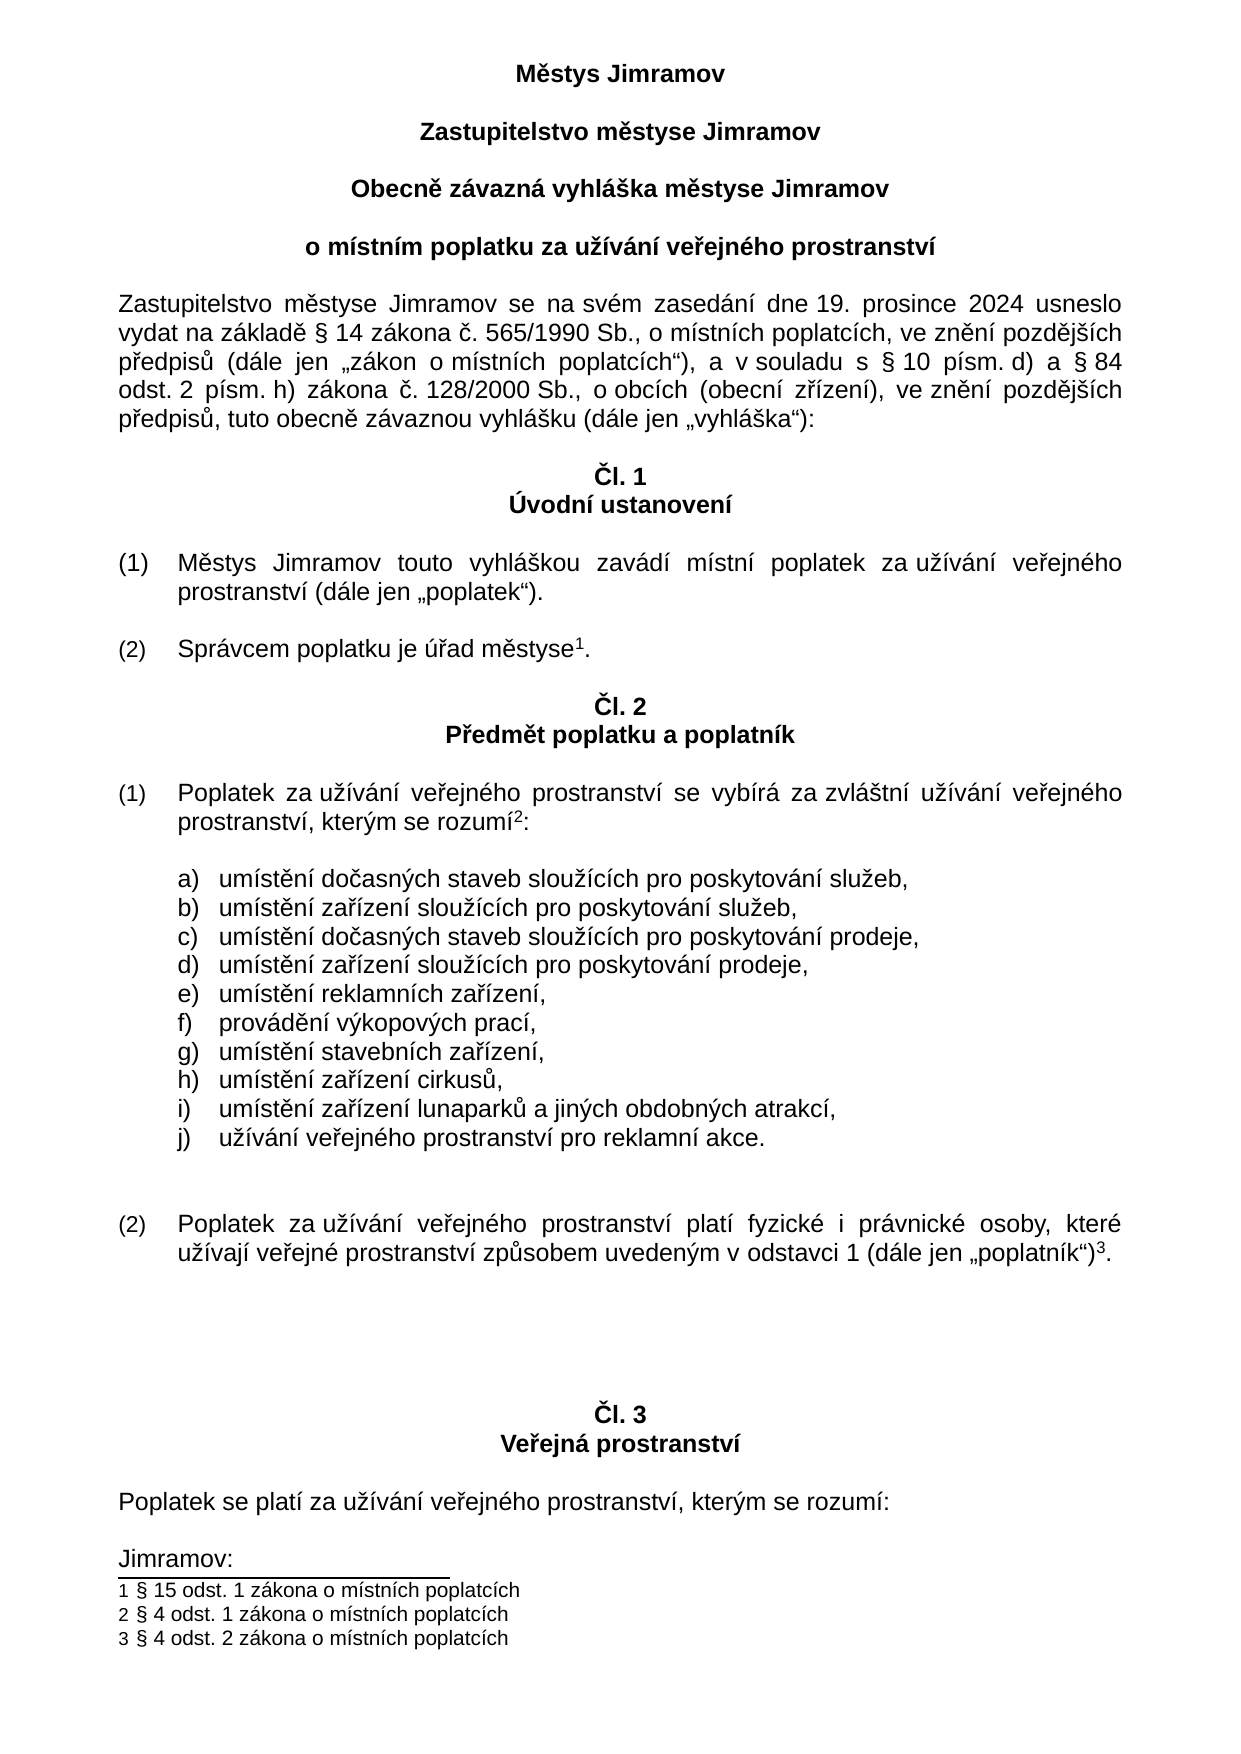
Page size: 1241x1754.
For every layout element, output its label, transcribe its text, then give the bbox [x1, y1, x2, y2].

list § 4 odst. 1 zákona o místních poplatcích [118, 1602, 1122, 1626]
subtitle Obecně závazná vyhláška městyse Jimramov [118, 174, 1122, 203]
list provádění výkopových prací, [177, 1008, 1122, 1037]
list § 15 odst. 1 zákona o místních poplatcích [118, 1578, 1122, 1602]
list umístění stavebních zařízení, [177, 1037, 1122, 1065]
subtitle Čl. 2 Předmět poplatku a poplatník [118, 692, 1122, 749]
list § 4 odst. 2 zákona o místních poplatcích [118, 1626, 1122, 1650]
text Poplatek se platí za užívání veřejného prostranství, kterým se rozumí: [118, 1487, 1122, 1515]
list Poplatek za užívání veřejného prostranství se vybírá za zvláštní užívání veřejného prostranství, kterým se rozumí: [118, 778, 1122, 835]
list umístění dočasných staveb sloužících pro poskytování prodeje, [177, 922, 1122, 950]
list Poplatek za užívání veřejného prostranství platí fyzické i právnické osoby, které užívají veřejné prostranství způsobem uvedeným v odstavci 1 (dále jen „poplatník“). [118, 1209, 1122, 1267]
title Městys Jimramov [118, 59, 1122, 88]
subtitle Čl. 3 Veřejná prostranství [118, 1400, 1122, 1458]
subtitle Čl. 1 Úvodní ustanovení [118, 462, 1122, 519]
list Městys Jimramov touto vyhláškou zavádí místní poplatek za užívání veřejného prostranství (dále jen „poplatek“). [118, 548, 1122, 605]
list umístění zařízení lunaparků a jiných obdobných atrakcí, [177, 1094, 1122, 1123]
subtitle o místním poplatku za užívání veřejného prostranství [118, 203, 1122, 260]
title Zastupitelstvo městyse Jimramov [118, 88, 1122, 145]
list umístění reklamních zařízení, [177, 979, 1122, 1008]
list umístění zařízení cirkusů, [177, 1065, 1122, 1094]
text Zastupitelstvo městyse Jimramov se na svém zasedání dne 19. prosince 2024 usneslo vydat na základě § 14 zákona č. 565/1990 Sb., o místních poplatcích, ve znění pozdějších předpisů (dále jen „zákon o místních poplatcích“), a v souladu s § 10 písm. d) a § 84 odst. 2 písm. h) zákona č. 128/2000 Sb., o obcích (obecní zřízení), ve znění pozdějších předpisů, tuto obecně závaznou vyhlášku (dále jen „vyhláška“): [118, 289, 1122, 433]
list umístění dočasných staveb sloužících pro poskytování služeb, [177, 864, 1122, 893]
list umístění zařízení sloužících pro poskytování služeb, [177, 893, 1122, 922]
list užívání veřejného prostranství pro reklamní akce. [177, 1123, 1122, 1152]
list Správcem poplatku je úřad městyse. [118, 634, 1122, 663]
text Jimramov: [118, 1544, 1122, 1573]
list umístění zařízení sloužících pro poskytování prodeje, [177, 950, 1122, 979]
